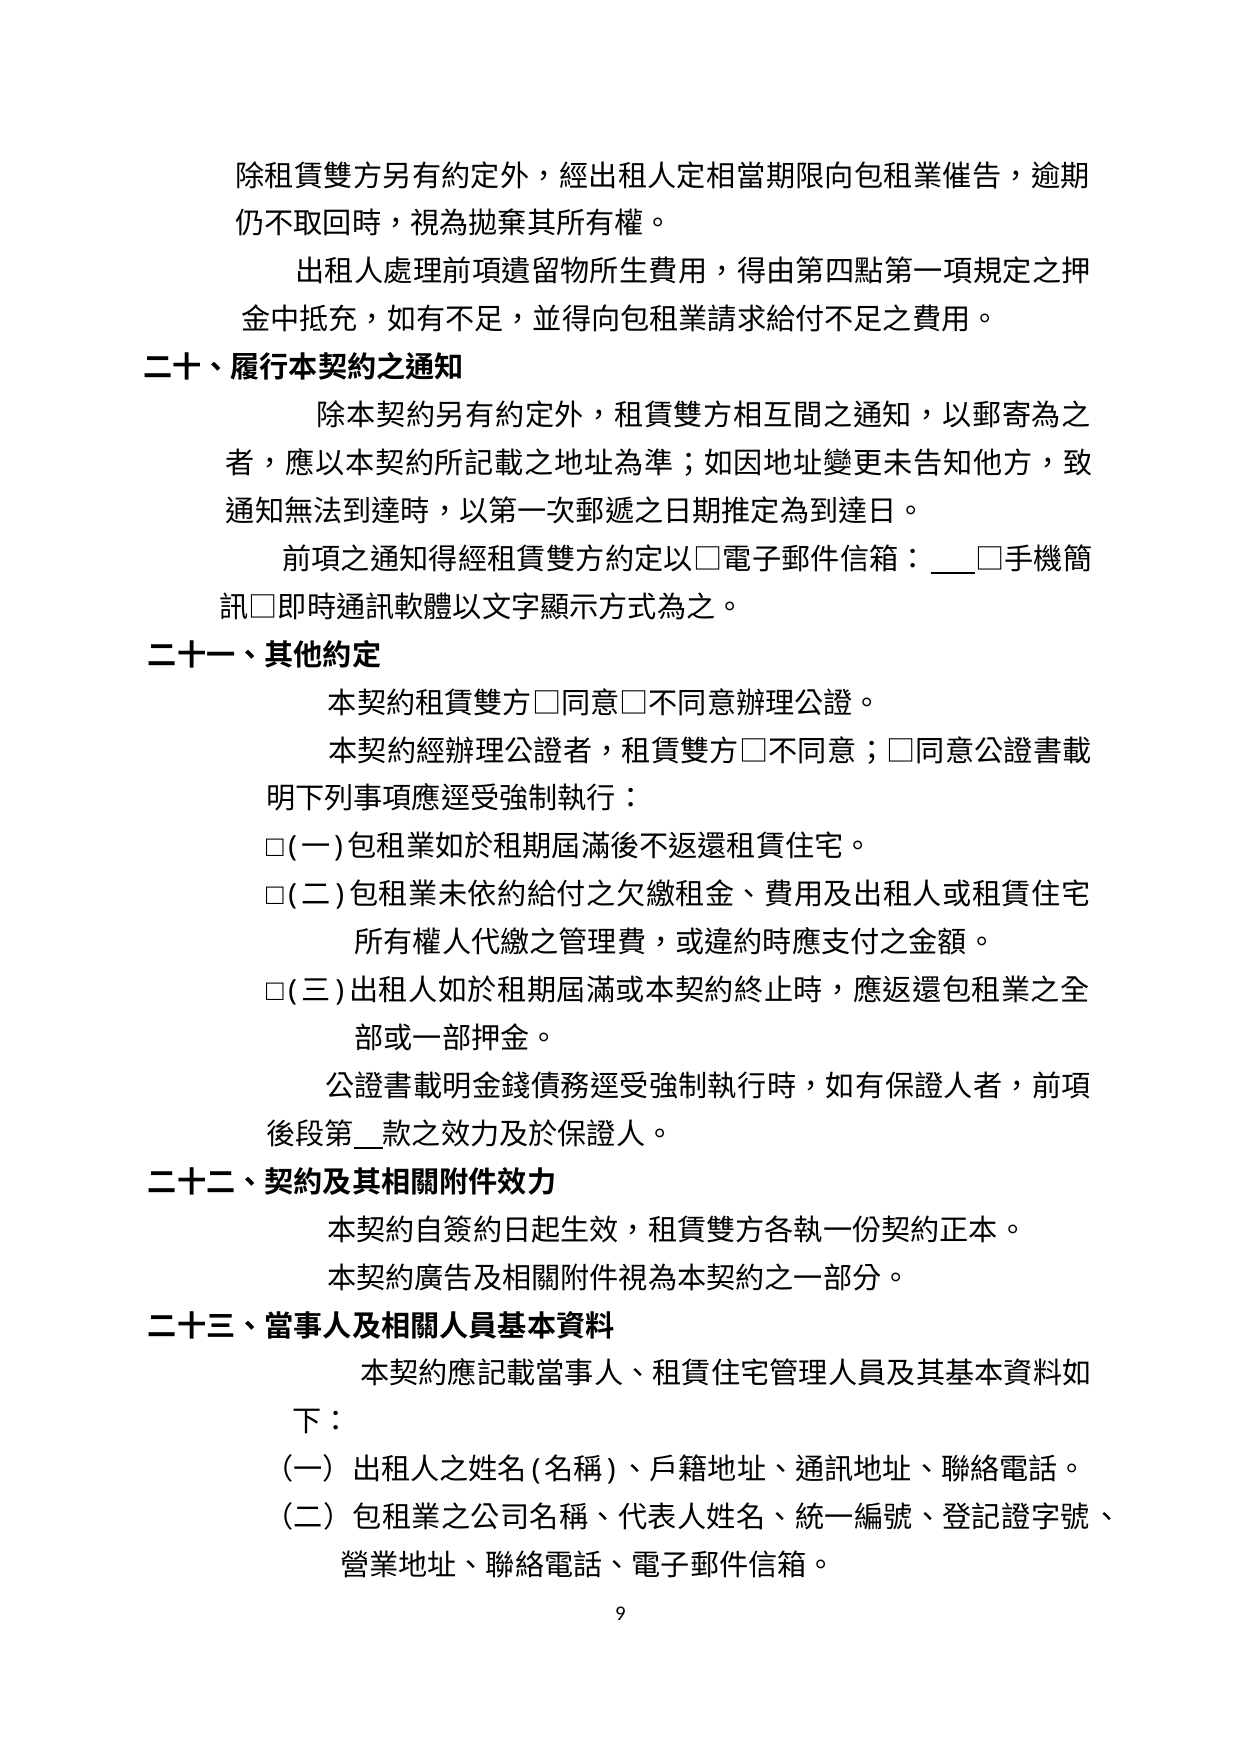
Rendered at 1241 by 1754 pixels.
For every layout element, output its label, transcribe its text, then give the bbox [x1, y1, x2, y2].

text （二）包租業之公司名稱、代表人姓名、統一編號、登記證字號、營業地址、聯絡電話、電子郵件信箱。 [264, 1489, 1092, 1585]
text 本契約經辦理公證者，租賃雙方□不同意；□同意公證書載明下列事項應逕受強制執行： [266, 723, 1092, 818]
text □(二)包租業未依約給付之欠繳租金、費用及出租人或租賃住宅所有權人代繳之管理費，或違約時應支付之金額。 [266, 866, 1092, 962]
text 二十三、當事人及相關人員基本資料 [148, 1298, 1092, 1346]
text 本契約租賃雙方□同意□不同意辦理公證。 [245, 675, 1092, 723]
text 除租賃雙方另有約定外，經出租人定相當期限向包租業催告，逾期仍不取回時，視為拋棄其所有權。 [235, 148, 1092, 243]
text 本契約自簽約日起生效，租賃雙方各執一份契約正本。 [243, 1202, 1092, 1250]
text 本契約應記載當事人、租賃住宅管理人員及其基本資料如下： [148, 1346, 1092, 1441]
text □(三)出租人如於租期屆滿或本契約終止時，應返還包租業之全部或一部押金。 [266, 962, 1092, 1058]
text 二十一、其他約定 [148, 627, 1092, 675]
text 本契約廣告及相關附件視為本契約之一部分。 [243, 1250, 1092, 1298]
text 除本契約另有約定外，租賃雙方相互間之通知，以郵寄為之者，應以本契約所記載之地址為準；如因地址變更未告知他方，致通知無法到達時，以第一次郵遞之日期推定為到達日。 [188, 387, 1092, 531]
text 二十、履行本契約之通知 [143, 339, 1092, 387]
text （一）出租人之姓名(名稱)、戶籍地址、通訊地址、聯絡電話。 [264, 1441, 1092, 1489]
text □(一)包租業如於租期屆滿後不返還租賃住宅。 [266, 818, 1092, 866]
text 出租人處理前項遺留物所生費用，得由第四點第一項規定之押金中抵充，如有不足，並得向包租業請求給付不足之費用。 [241, 243, 1092, 339]
text 前項之通知得經租賃雙方約定以□電子郵件信箱： □手機簡訊□即時通訊軟體以文字顯示方式為之。 [219, 531, 1092, 627]
text 二十二、契約及其相關附件效力 [148, 1154, 1092, 1202]
text 公證書載明金錢債務逕受強制執行時，如有保證人者，前項後段第 款之效力及於保證人。 [266, 1058, 1092, 1154]
